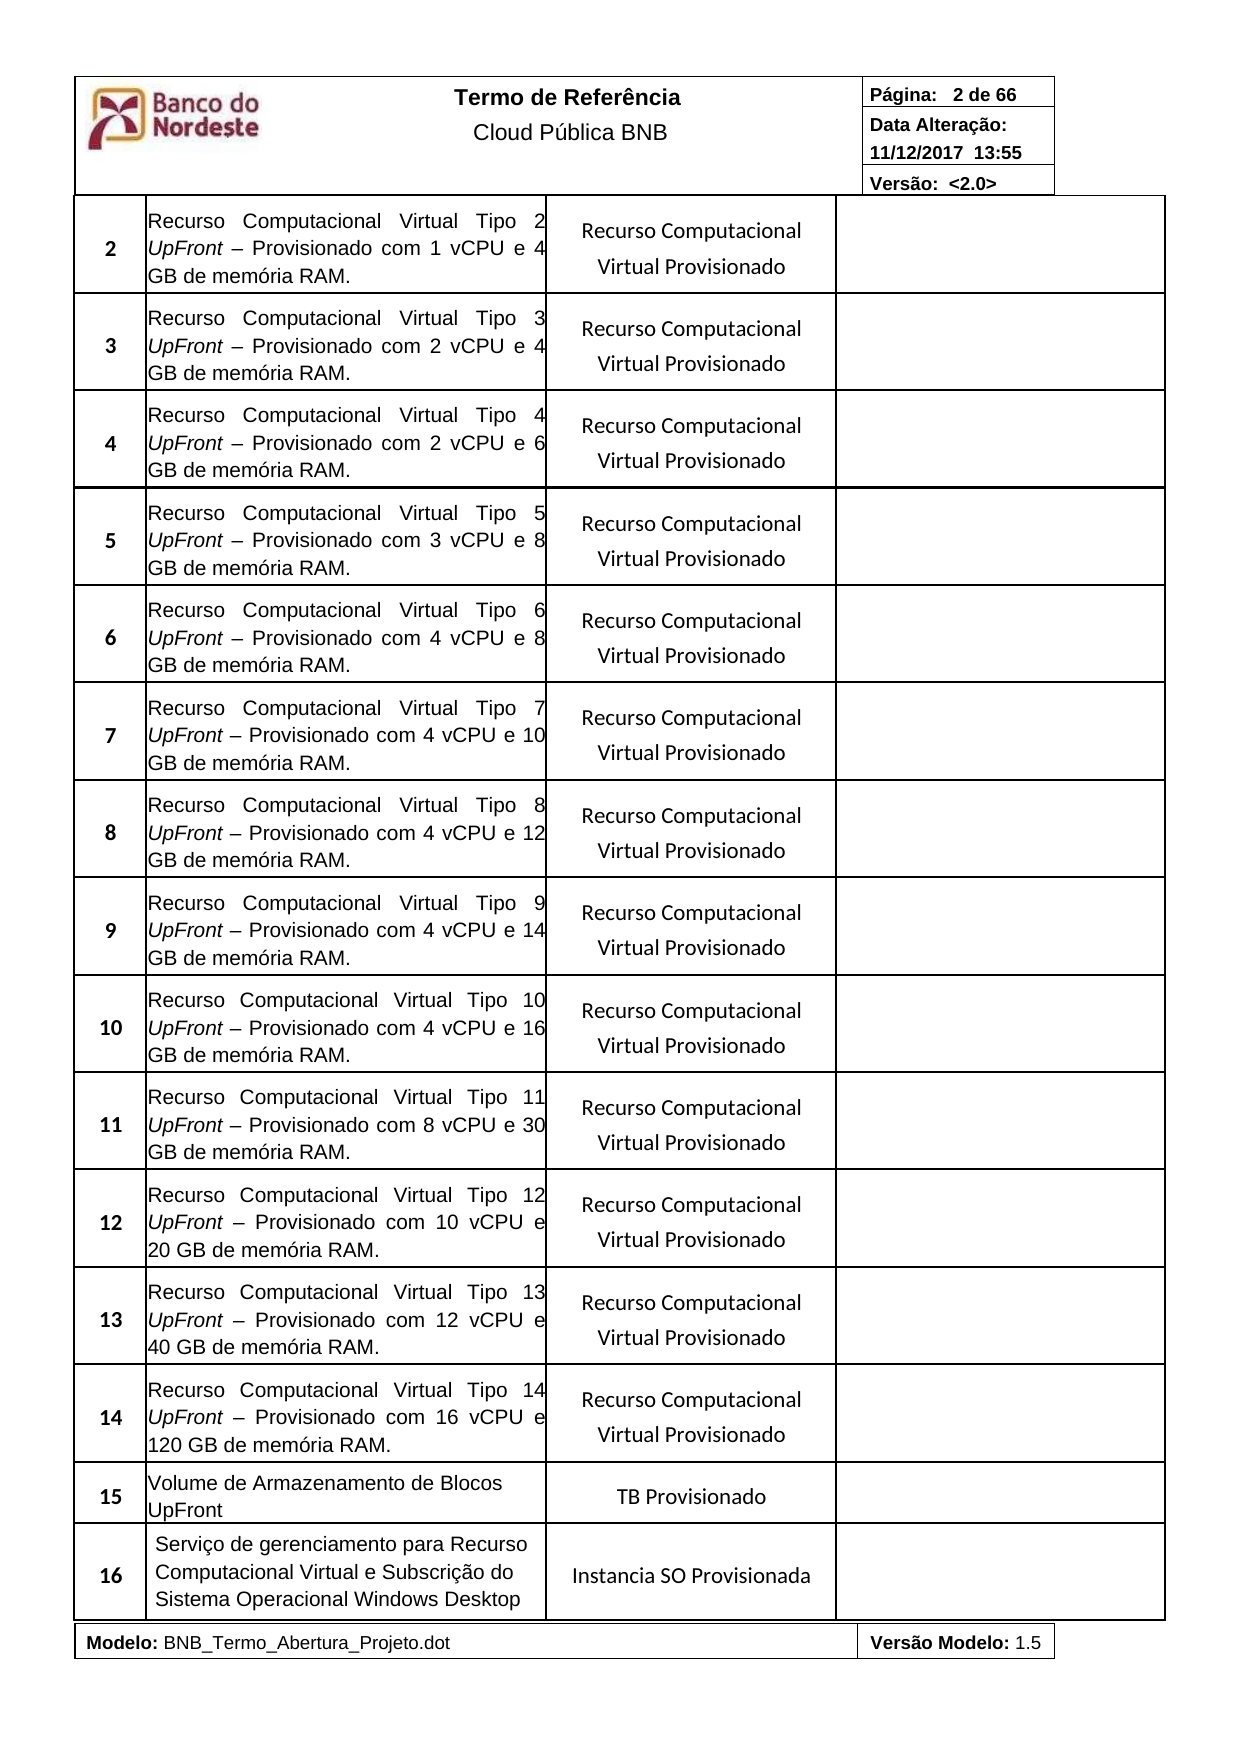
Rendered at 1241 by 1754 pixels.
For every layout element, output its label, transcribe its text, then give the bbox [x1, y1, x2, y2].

table_cell [837, 683, 1164, 779]
table_cell 9 [75, 878, 145, 973]
table_cell [837, 1463, 1164, 1522]
table_cell 5 [75, 489, 145, 584]
table_cell 3 [75, 294, 145, 389]
table_cell [837, 976, 1164, 1071]
table_cell [837, 1170, 1164, 1266]
table_cell Recurso Computacional Virtual Provisionado [547, 294, 835, 389]
table_cell 4 [75, 391, 145, 486]
table_cell Recurso Computacional Virtual Tipo 7 UpFront – Provisionado com 4 vCPU e 10 GB de memória RAM. [147, 683, 545, 779]
table_cell Recurso Computacional Virtual Tipo 13 UpFront – Provisionado com 12 vCPU e 40 GB de memória RAM. [147, 1268, 545, 1363]
table_cell 7 [75, 683, 145, 779]
table_cell Recurso Computacional Virtual Provisionado [547, 391, 835, 486]
table_cell Volume de Armazenamento de Blocos UpFront [147, 1463, 545, 1522]
table_cell 11 [75, 1073, 145, 1168]
table_cell Recurso Computacional Virtual Tipo 5 UpFront – Provisionado com 3 vCPU e 8 GB de memória RAM. [147, 489, 545, 584]
table_cell Recurso Computacional Virtual Tipo 11 UpFront – Provisionado com 8 vCPU e 30 GB de memória RAM. [147, 1073, 545, 1168]
table_cell [837, 1073, 1164, 1168]
table_cell Recurso Computacional Virtual Provisionado [547, 489, 835, 584]
table_cell Recurso Computacional Virtual Provisionado [547, 1268, 835, 1363]
picture [85, 77, 262, 162]
table_cell [837, 781, 1164, 876]
table_cell Recurso Computacional Virtual Provisionado [547, 1365, 835, 1461]
table_cell Recurso Computacional Virtual Tipo 9 UpFront – Provisionado com 4 vCPU e 14 GB de memória RAM. [147, 878, 545, 973]
table_cell [837, 196, 1164, 292]
table_cell Recurso Computacional Virtual Tipo 12 UpFront – Provisionado com 10 vCPU e 20 GB de memória RAM. [147, 1170, 545, 1266]
table_cell 12 [75, 1170, 145, 1266]
table_cell [837, 878, 1164, 973]
table_cell [837, 1524, 927, 1619]
table_cell 10 [75, 976, 145, 1071]
table_cell Instancia SO Provisionada [547, 1524, 835, 1619]
table_cell 6 [75, 586, 145, 681]
table_cell 15 [75, 1463, 145, 1522]
table_cell [927, 1524, 1164, 1619]
table_cell Recurso Computacional Virtual Tipo 14 UpFront – Provisionado com 16 vCPU e 120 GB de memória RAM. [147, 1365, 545, 1461]
table_cell Recurso Computacional Virtual Tipo 2 UpFront – Provisionado com 1 vCPU e 4 GB de memória RAM. [147, 196, 545, 292]
table_cell 2 [75, 196, 145, 292]
table_cell Recurso Computacional Virtual Provisionado [547, 1170, 835, 1266]
table_cell Recurso Computacional Virtual Provisionado [547, 586, 835, 681]
table_cell 14 [75, 1365, 145, 1461]
table_cell Recurso Computacional Virtual Provisionado [547, 1073, 835, 1168]
table_cell Recurso Computacional Virtual Tipo 10 UpFront – Provisionado com 4 vCPU e 16 GB de memória RAM. [147, 976, 545, 1071]
table_cell 13 [75, 1268, 145, 1363]
table_cell Recurso Computacional Virtual Tipo 8 UpFront – Provisionado com 4 vCPU e 12 GB de memória RAM. [147, 781, 545, 876]
table_cell Recurso Computacional Virtual Tipo 3 UpFront – Provisionado com 2 vCPU e 4 GB de memória RAM. [147, 294, 545, 389]
table_cell [837, 489, 1164, 584]
table_cell [837, 586, 1164, 681]
table_cell [837, 391, 1164, 486]
table_cell Recurso Computacional Virtual Tipo 4 UpFront – Provisionado com 2 vCPU e 6 GB de memória RAM. [147, 391, 545, 486]
table_cell Recurso Computacional Virtual Provisionado [547, 976, 835, 1071]
table_cell TB Provisionado [547, 1463, 835, 1522]
table_cell Recurso Computacional Virtual Tipo 6 UpFront – Provisionado com 4 vCPU e 8 GB de memória RAM. [147, 586, 545, 681]
table_cell [837, 1268, 1164, 1363]
table_cell [837, 294, 1164, 389]
table_cell [837, 1365, 1164, 1461]
table_cell Recurso Computacional Virtual Provisionado [547, 683, 835, 779]
table_cell 8 [75, 781, 145, 876]
table_cell 16 [75, 1524, 145, 1619]
table_cell Serviço de gerenciamento para Recurso Computacional Virtual e Subscrição do Sistema Operacional Windows Desktop [147, 1524, 545, 1619]
table_cell Recurso Computacional Virtual Provisionado [547, 878, 835, 973]
table_cell Recurso Computacional Virtual Provisionado [547, 781, 835, 876]
table_cell Recurso Computacional Virtual Provisionado [547, 196, 835, 292]
